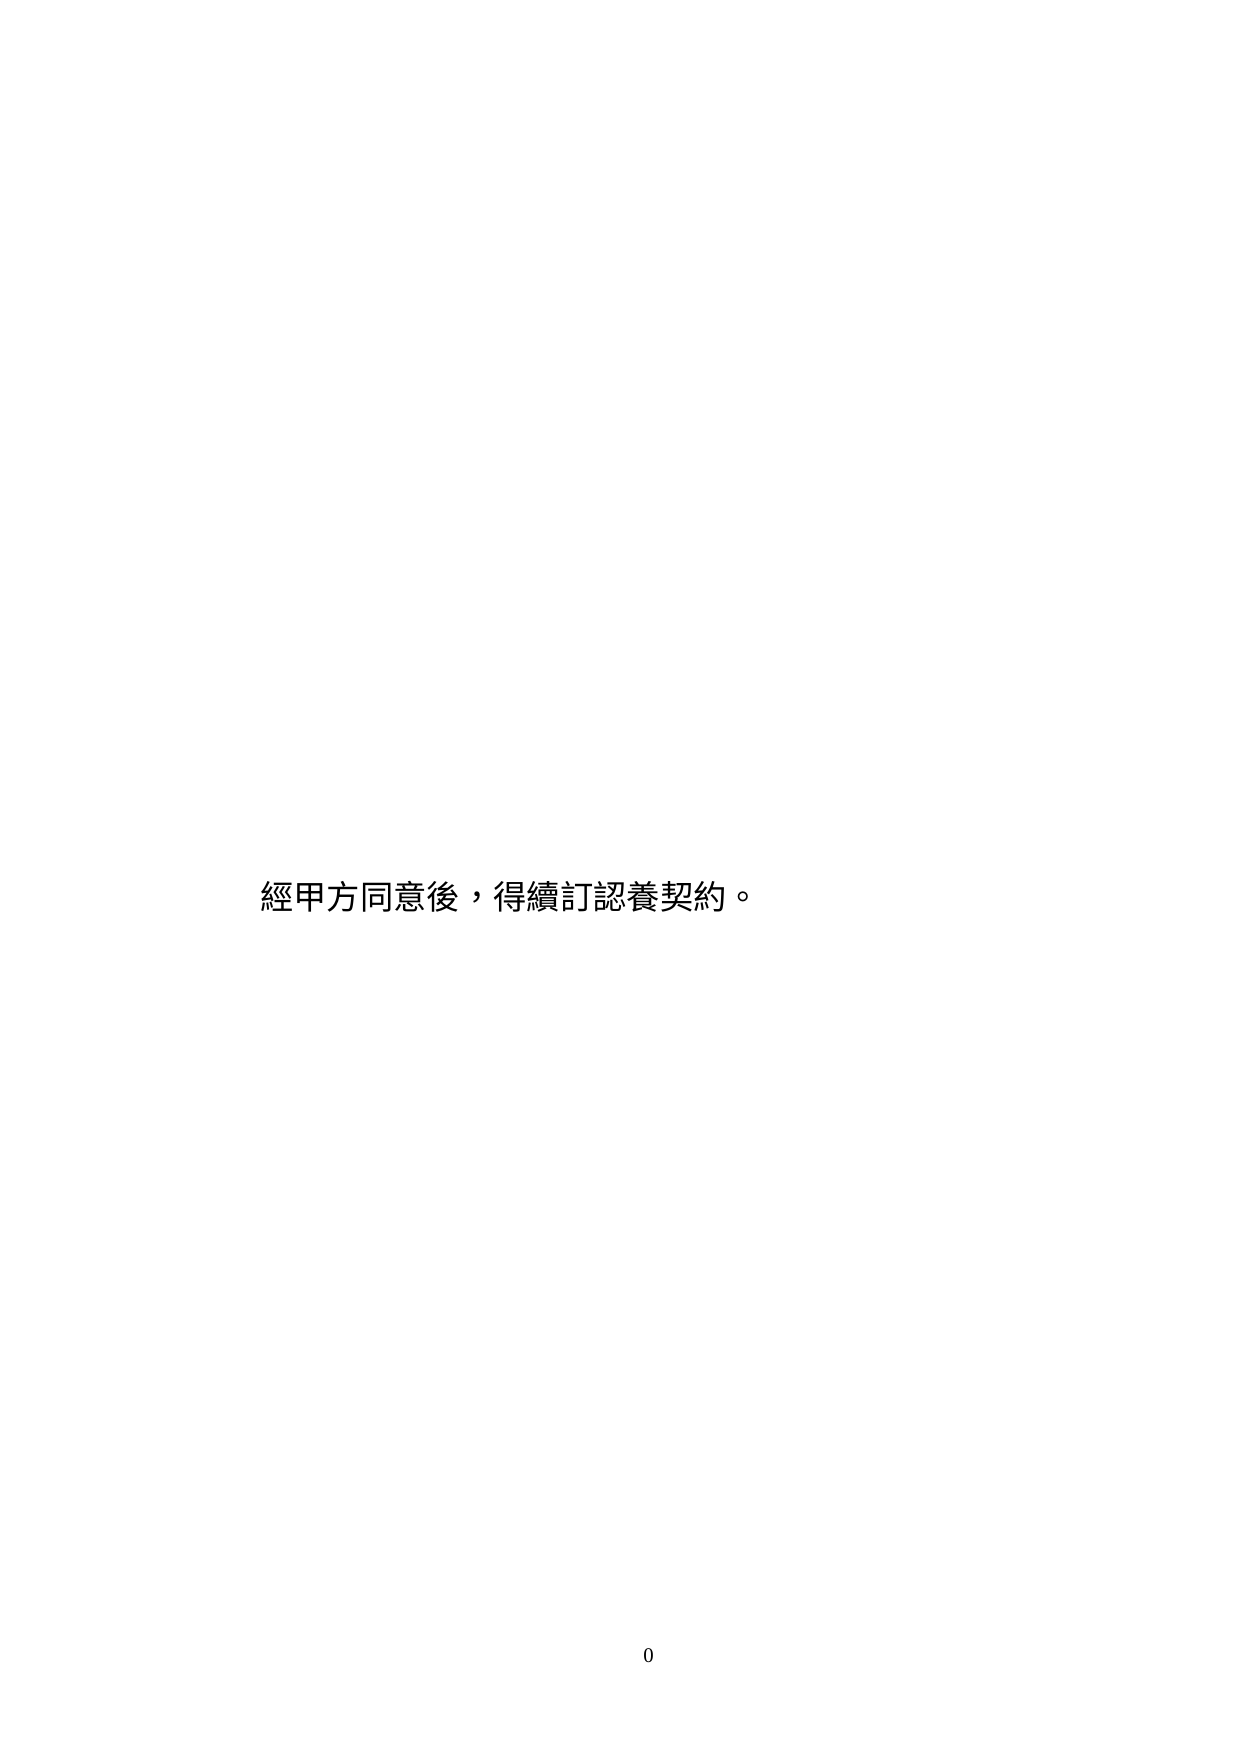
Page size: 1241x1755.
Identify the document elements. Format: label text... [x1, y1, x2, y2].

text 第 二 條 認養期間：自民國 年 月 日起至民國 年 月日止計 年（原則三年為一期）。 乙方如有意繼續認養，應於認養期滿前一個月向甲方申請，經甲方同意後，得續訂認養契約。 [98, 854, 1110, 916]
